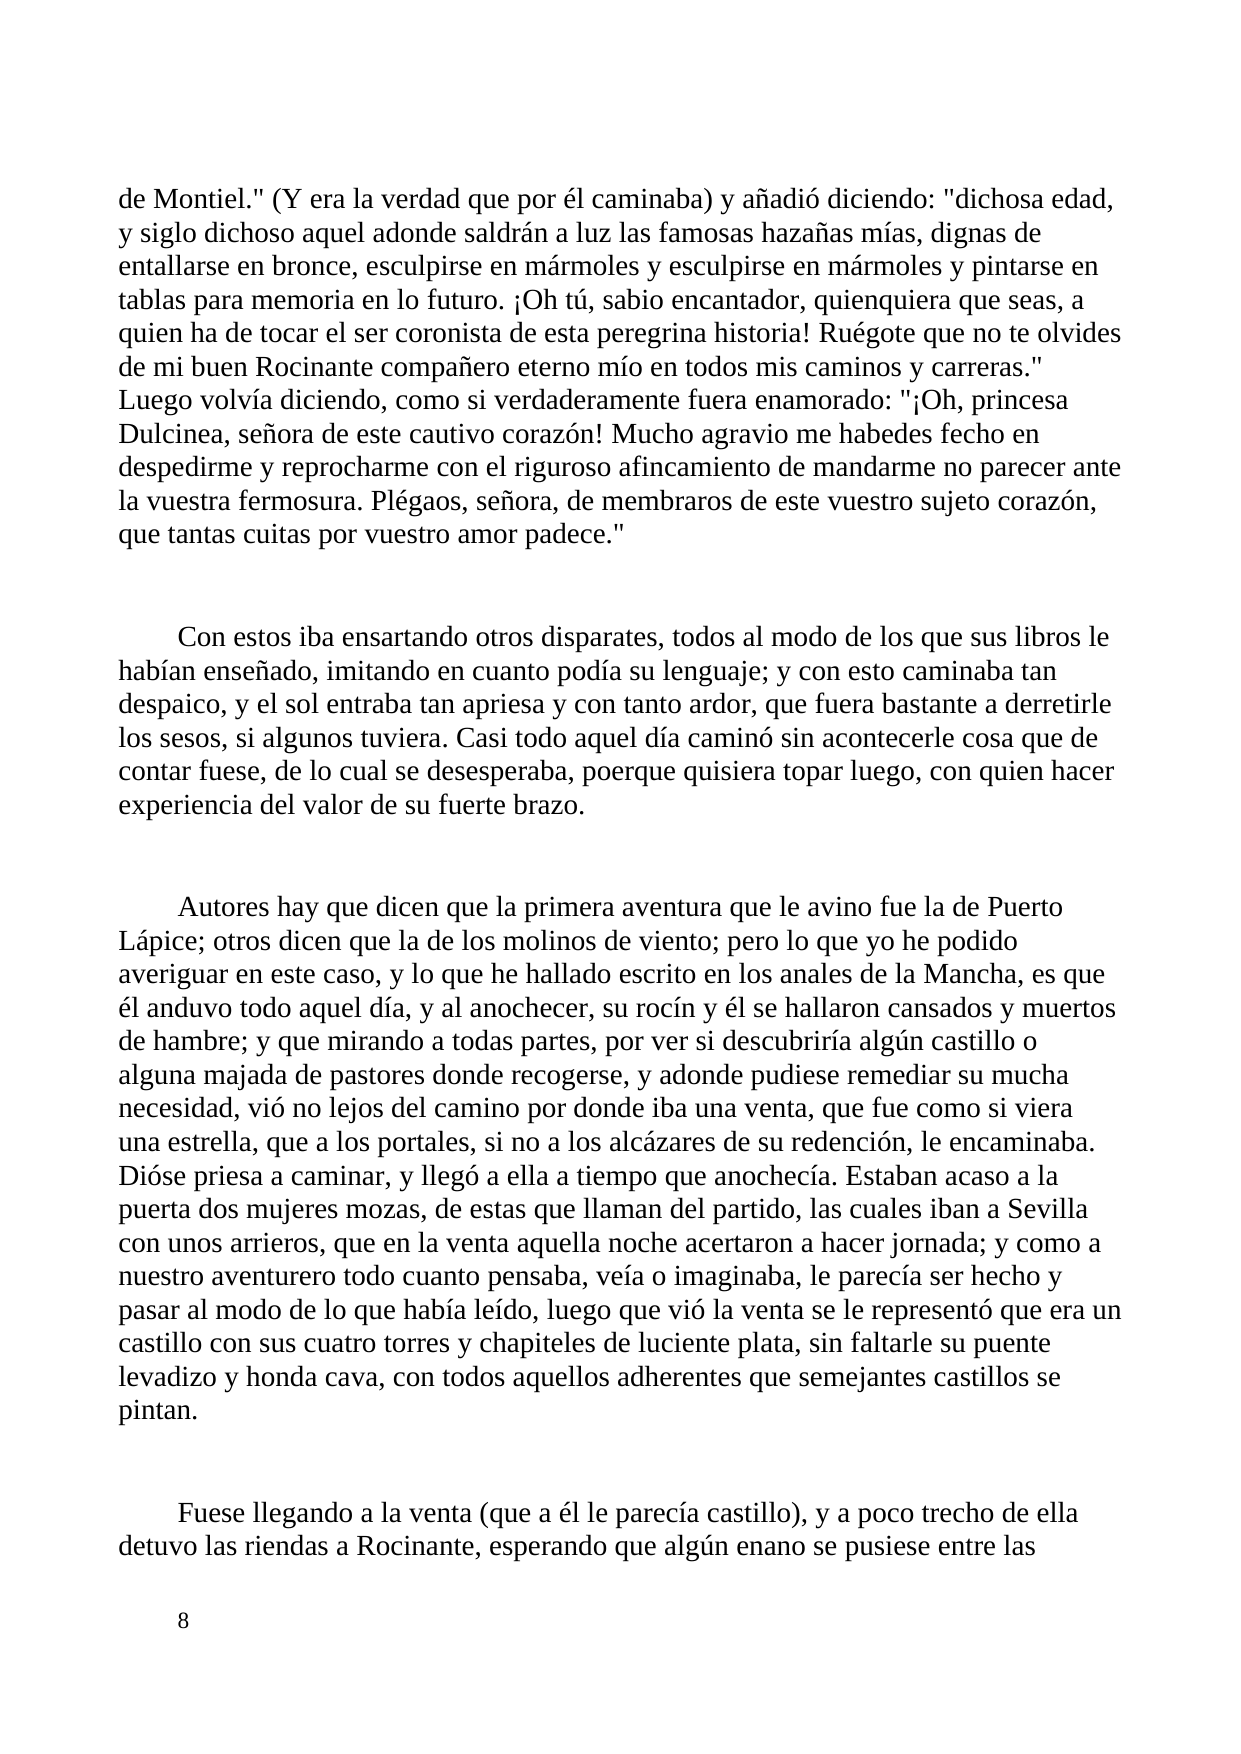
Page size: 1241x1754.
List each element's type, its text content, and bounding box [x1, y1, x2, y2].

text de Montiel." (Y era la verdad que por él caminaba) y añadió diciendo: "dichosa edad, y siglo dichoso aquel adonde saldrán a luz las famosas hazañas mías, dignas de entallarse en bronce, esculpirse en mármoles y esculpirse en mármoles y pintarse en tablas para memoria en lo futuro. ¡Oh tú, sabio encantador, quienquiera que seas, a quien ha de tocar el ser coronista de esta peregrina historia! Ruégote que no te olvides de mi buen Rocinante compañero eterno mío en todos mis caminos y carreras." Luego volvía diciendo, como si verdaderamente fuera enamorado: "¡Oh, princesa Dulcinea, señora de este cautivo corazón! Mucho agravio me habedes fecho en despedirme y reprocharme con el riguroso afincamiento de mandarme no parecer ante la vuestra fermosura. Plégaos, señora, de membraros de este vuestro sujeto corazón, que tantas cuitas por vuestro amor padece." [118, 181, 1122, 550]
text Fuese llegando a la venta (que a él le parecía castillo), y a poco trecho de ella detuvo las riendas a Rocinante, esperando que algún enano se pusiese entre las [118, 1495, 1122, 1562]
text Con estos iba ensartando otros disparates, todos al modo de los que sus libros le habían enseñado, imitando en cuanto podía su lenguaje; y con esto caminaba tan despaico, y el sol entraba tan apriesa y con tanto ardor, que fuera bastante a derretirle los sesos, si algunos tuviera. Casi todo aquel día caminó sin acontecerle cosa que de contar fuese, de lo cual se desesperaba, poerque quisiera topar luego, con quien hacer experiencia del valor de su fuerte brazo. [118, 619, 1122, 820]
text Autores hay que dicen que la primera aventura que le avino fue la de Puerto Lápice; otros dicen que la de los molinos de viento; pero lo que yo he podido averiguar en este caso, y lo que he hallado escrito en los anales de la Mancha, es que él anduvo todo aquel día, y al anochecer, su rocín y él se hallaron cansados y muertos de hambre; y que mirando a todas partes, por ver si descubriría algún castillo o alguna majada de pastores donde recogerse, y adonde pudiese remediar su mucha necesidad, vió no lejos del camino por donde iba una venta, que fue como si viera una estrella, que a los portales, si no a los alcázares de su redención, le encaminaba. Dióse priesa a caminar, y llegó a ella a tiempo que anochecía. Estaban acaso a la puerta dos mujeres mozas, de estas que llaman del partido, las cuales iban a Sevilla con unos arrieros, que en la venta aquella noche acertaron a hacer jornada; y como a nuestro aventurero todo cuanto pensaba, veía o imaginaba, le parecía ser hecho y pasar al modo de lo que había leído, luego que vió la venta se le representó que era un castillo con sus cuatro torres y chapiteles de luciente plata, sin faltarle su puente levadizo y honda cava, con todos aquellos adherentes que semejantes castillos se pintan. [118, 889, 1122, 1426]
